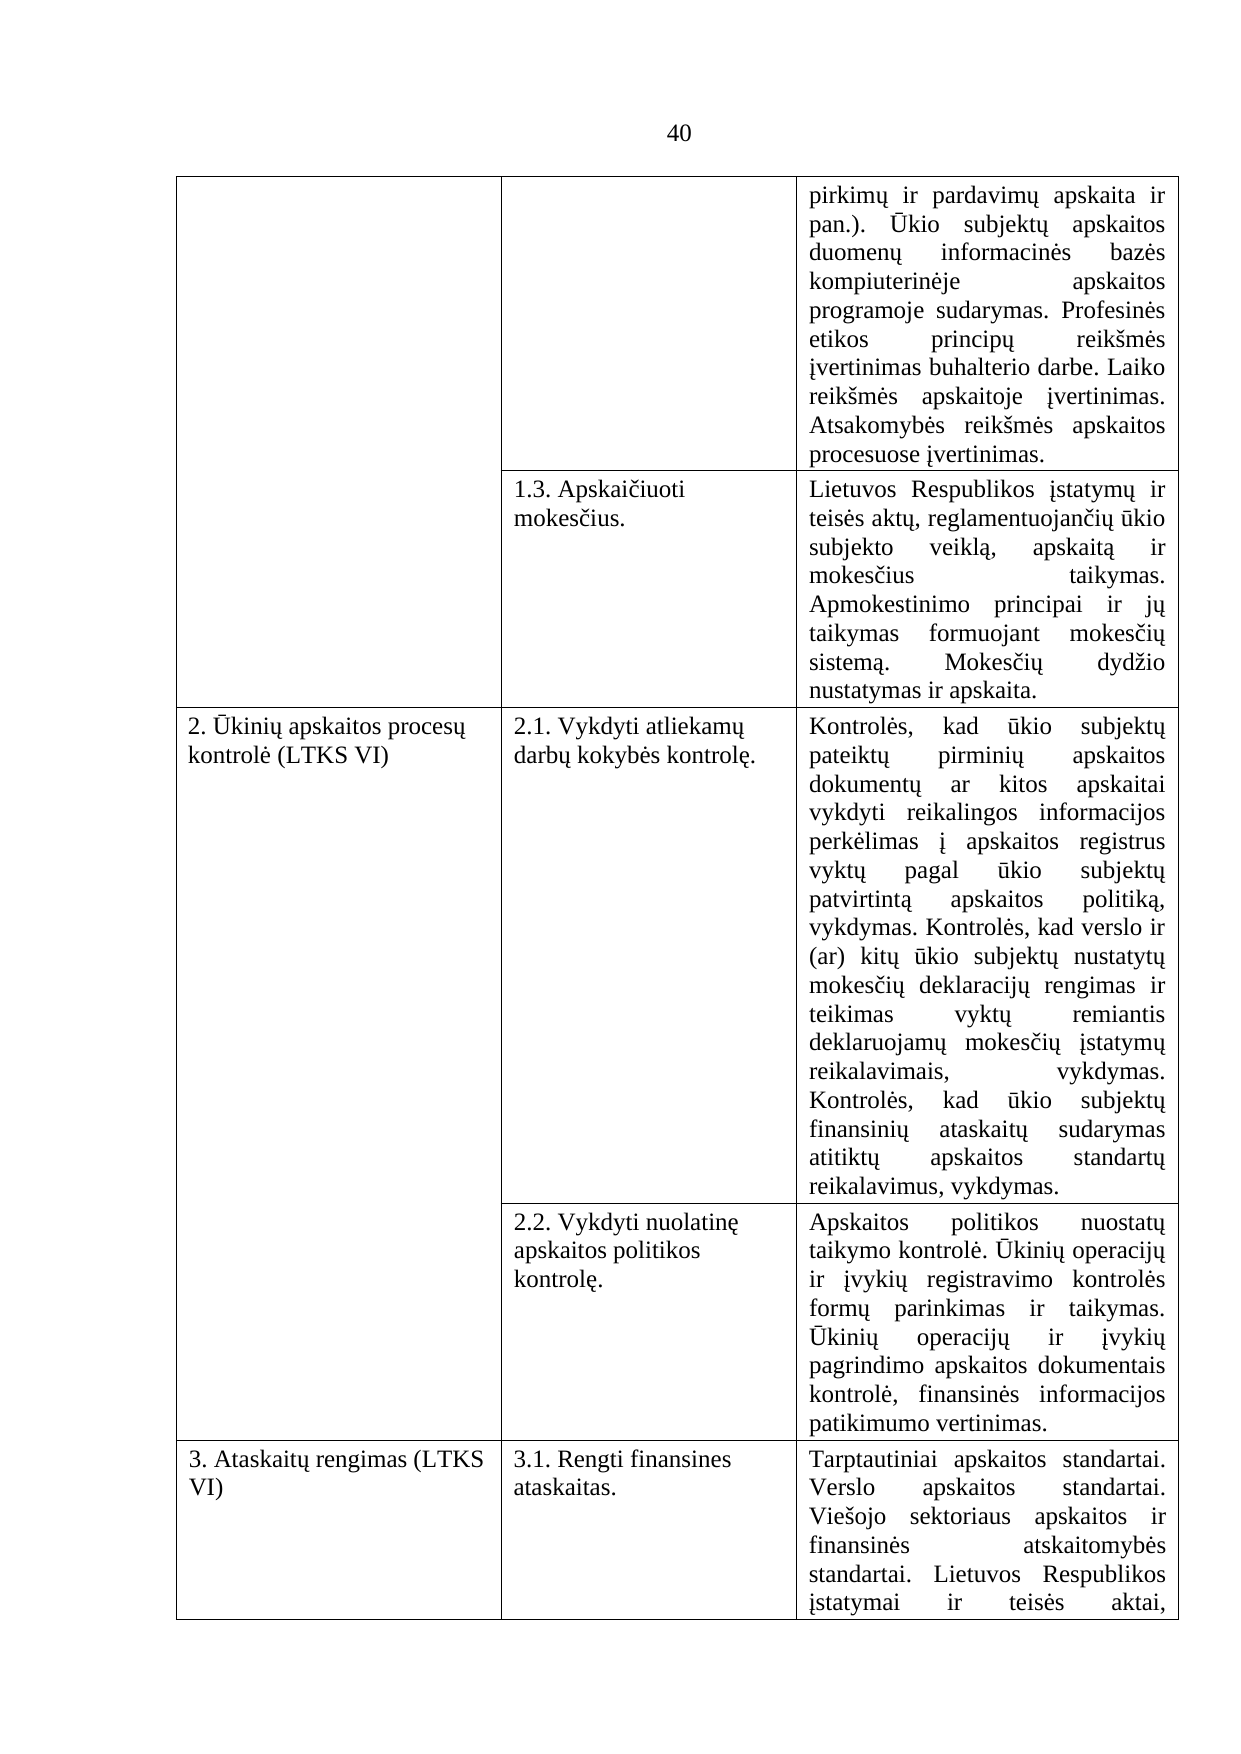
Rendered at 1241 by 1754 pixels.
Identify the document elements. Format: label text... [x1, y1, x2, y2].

table_cell 2.1. Vykdyti atliekamų darbų kokybės kontrolę. [502, 708, 796, 1203]
table_cell Kontrolės, kad ūkio subjektų pateiktų pirminių apskaitos dokumentų ar kitos apskaitai vykdyti reikalingos informacijos perkėlimas į apskaitos registrus vyktų pagal ūkio subjektų patvirtintą apskaitos politiką, vykdymas. Kontrolės, kad verslo ir (ar) kitų ūkio subjektų nustatytų mokesčių deklaracijų rengimas ir teikimas vyktų remiantis deklaruojamų mokesčių įstatymų reikalavimais, vykdymas. Kontrolės, kad ūkio subjektų finansinių ataskaitų sudarymas atitiktų apskaitos standartų reikalavimus, vykdymas. [797, 708, 1178, 1203]
table_cell [177, 177, 501, 707]
table_cell Lietuvos Respublikos įstatymų ir teisės aktų, reglamentuojančių ūkio subjekto veiklą, apskaitą ir mokesčius taikymas. Apmokestinimo principai ir jų taikymas formuojant mokesčių sistemą. Mokesčių dydžio nustatymas ir apskaita. [797, 471, 1178, 707]
table_cell pirkimų ir pardavimų apskaita ir pan.). Ūkio subjektų apskaitos duomenų informacinės bazės kompiuterinėje apskaitos programoje sudarymas. Profesinės etikos principų reikšmės įvertinimas buhalterio darbe. Laiko reikšmės apskaitoje įvertinimas. Atsakomybės reikšmės apskaitos procesuose įvertinimas. [797, 177, 1178, 470]
table_cell 2. Ūkinių apskaitos procesų kontrolė (LTKS VI) [177, 708, 501, 1440]
table_cell 1.3. Apskaičiuoti mokesčius. [502, 471, 796, 707]
table_cell Tarptautiniai apskaitos standartai. Verslo apskaitos standartai. Viešojo sektoriaus apskaitos ir finansinės atskaitomybės standartai. Lietuvos Respublikos įstatymai ir teisės aktai, [797, 1441, 1178, 1619]
table_cell 3.1. Rengti finansines ataskaitas. [502, 1441, 796, 1619]
table_cell Apskaitos politikos nuostatų taikymo kontrolė. Ūkinių operacijų ir įvykių registravimo kontrolės formų parinkimas ir taikymas. Ūkinių operacijų ir įvykių pagrindimo apskaitos dokumentais kontrolė, finansinės informacijos patikimumo vertinimas. [797, 1204, 1178, 1440]
table_cell 2.2. Vykdyti nuolatinę apskaitos politikos kontrolę. [502, 1204, 796, 1440]
table_cell [502, 177, 796, 470]
table_cell 3. Ataskaitų rengimas (LTKS VI) [177, 1441, 501, 1619]
